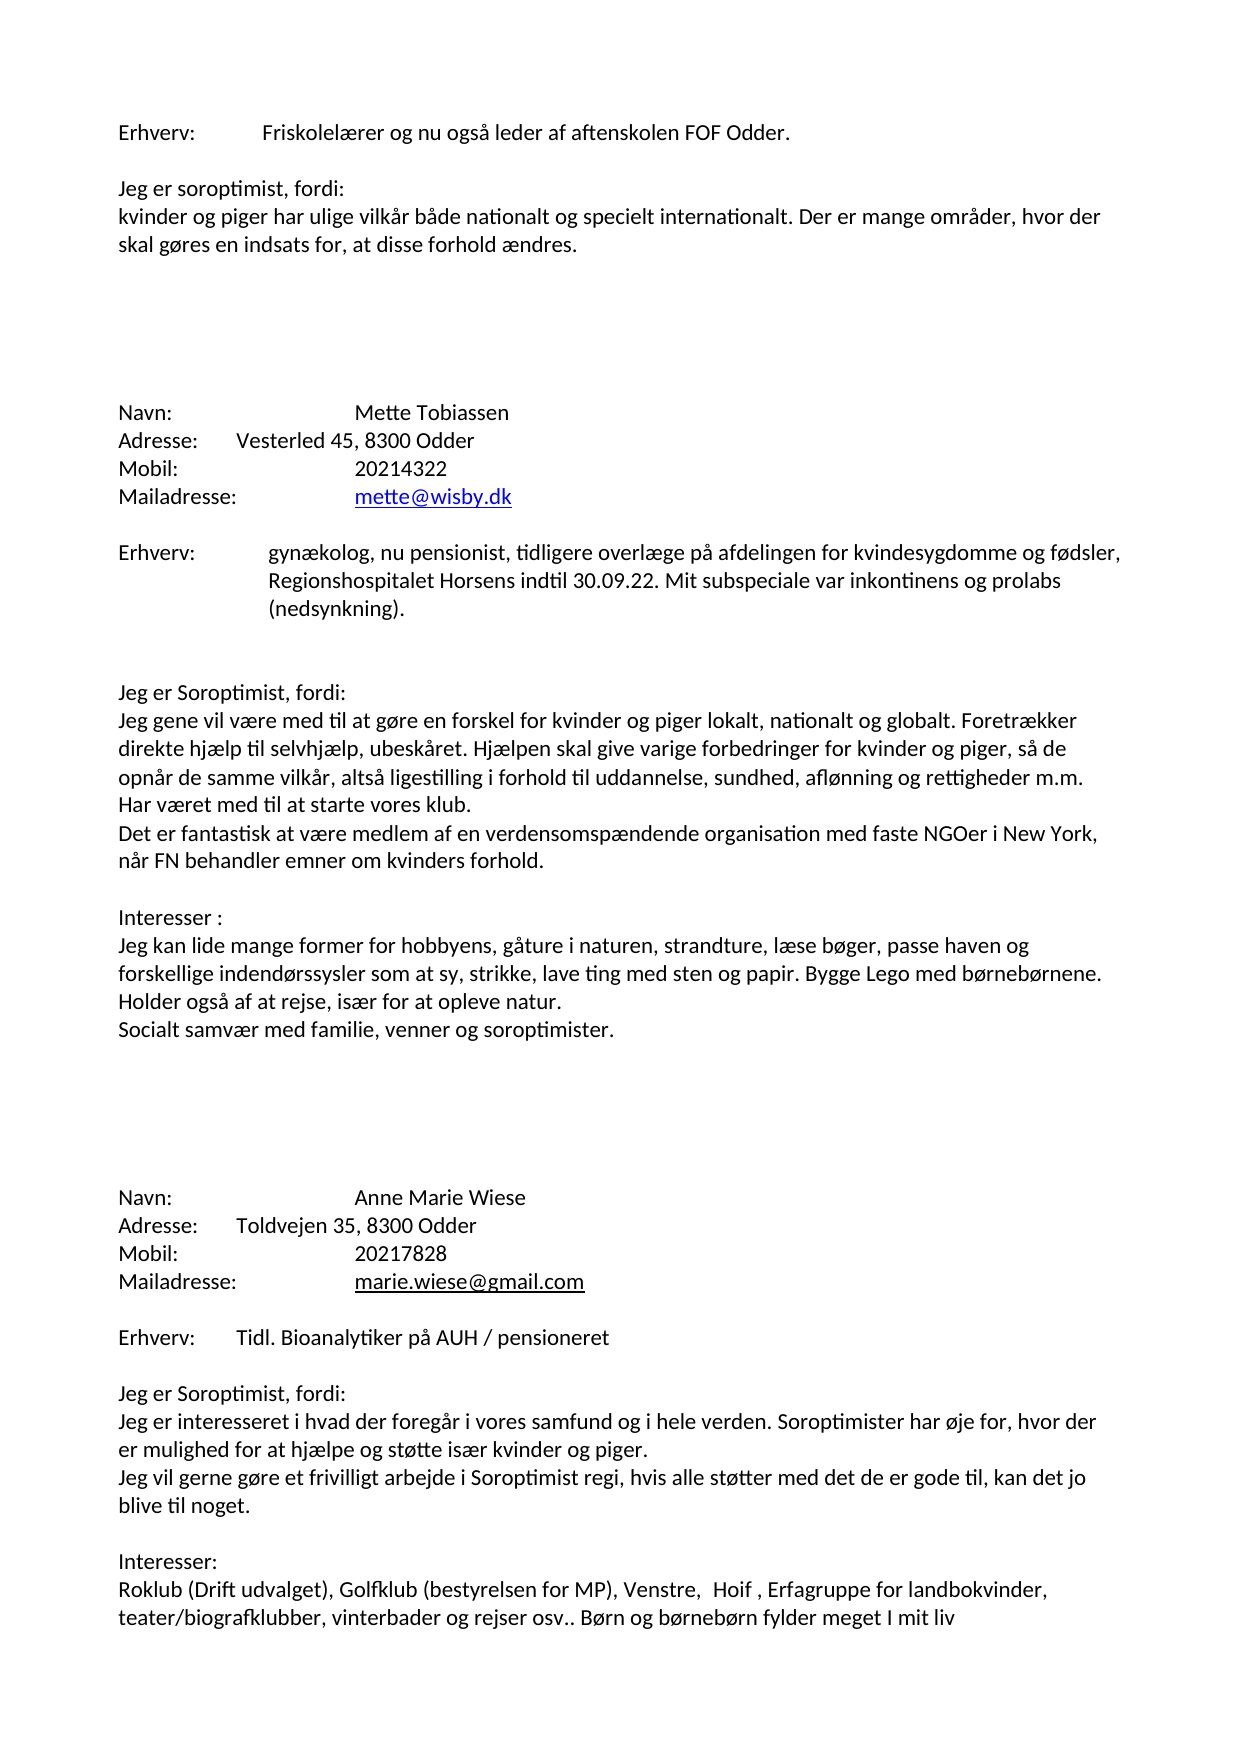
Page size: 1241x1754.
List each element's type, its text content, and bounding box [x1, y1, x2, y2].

text Navn: Mette Tobiassen [118, 398, 1122, 426]
text Mailadresse: marie.wiese@gmail.com [118, 1267, 1122, 1295]
text Mobil: 20217828 [118, 1239, 1122, 1267]
text Roklub (Drift udvalget), Golfklub (bestyrelsen for MP), Venstre, Hoif , Erfagruppe for landbokvinder, teater/biografklubber, vinterbader og rejser osv.. Børn og børnebørn fylder meget I mit liv [118, 1575, 1122, 1631]
text kvinder og piger har ulige vilkår både nationalt og specielt internationalt. Der er mange områder, hvor der skal gøres en indsats for, at disse forhold ændres. [118, 202, 1122, 258]
text Navn: Anne Marie Wiese [118, 1183, 1122, 1211]
text Socialt samvær med familie, venner og soroptimister. [118, 1015, 1122, 1043]
text Interesser : [118, 903, 1122, 931]
text Det er fantastisk at være medlem af en verdensomspændende organisation med faste NGOer i New York, når FN behandler emner om kvinders forhold. [118, 819, 1122, 875]
text Har været med til at starte vores klub. [118, 791, 1122, 819]
text Jeg vil gerne gøre et frivilligt arbejde i Soroptimist regi, hvis alle støtter med det de er gode til, kan det jo blive til noget. [118, 1463, 1122, 1519]
text Jeg kan lide mange former for hobbyens, gåture i naturen, strandture, læse bøger, passe haven og forskellige indendørssysler som at sy, strikke, lave ting med sten og papir. Bygge Lego med børnebørnene. Holder også af at rejse, især for at opleve natur. [118, 931, 1122, 1015]
text Jeg gene vil være med til at gøre en forskel for kvinder og piger lokalt, nationalt og globalt. Foretrækker direkte hjælp til selvhjælp, ubeskåret. Hjælpen skal give varige forbedringer for kvinder og piger, så de opnår de samme vilkår, altså ligestilling i forhold til uddannelse, sundhed, aflønning og rettigheder m.m. [118, 707, 1122, 791]
text Erhverv: Tidl. Bioanalytiker på AUH / pensioneret [118, 1323, 1122, 1351]
text Jeg er Soroptimist, fordi: [118, 678, 1122, 707]
text Erhverv: Friskolelærer og nu også leder af aftenskolen FOF Odder. [118, 118, 1122, 146]
text Mobil: 20214322 [118, 454, 1122, 482]
text Jeg er Soroptimist, fordi: [118, 1379, 1122, 1407]
text Adresse: Toldvejen 35, 8300 Odder [118, 1211, 1122, 1239]
text Interesser: [118, 1547, 1122, 1575]
text Adresse: Vesterled 45, 8300 Odder [118, 426, 1122, 454]
text Mailadresse: mette@wisby.dk [118, 482, 1122, 510]
text Jeg er interesseret i hvad der foregår i vores samfund og i hele verden. Soroptimister har øje for, hvor der er mulighed for at hjælpe og støtte især kvinder og piger. [118, 1407, 1122, 1463]
text Jeg er soroptimist, fordi: [118, 174, 1122, 202]
text Erhverv: gynækolog, nu pensionist, tidligere overlæge på afdelingen for kvindesygdomme og fødsler, Regionshospitalet Horsens indtil 30.09.22. Mit subspeciale var inkontinens og prolabs (nedsynkning). [118, 538, 1122, 622]
